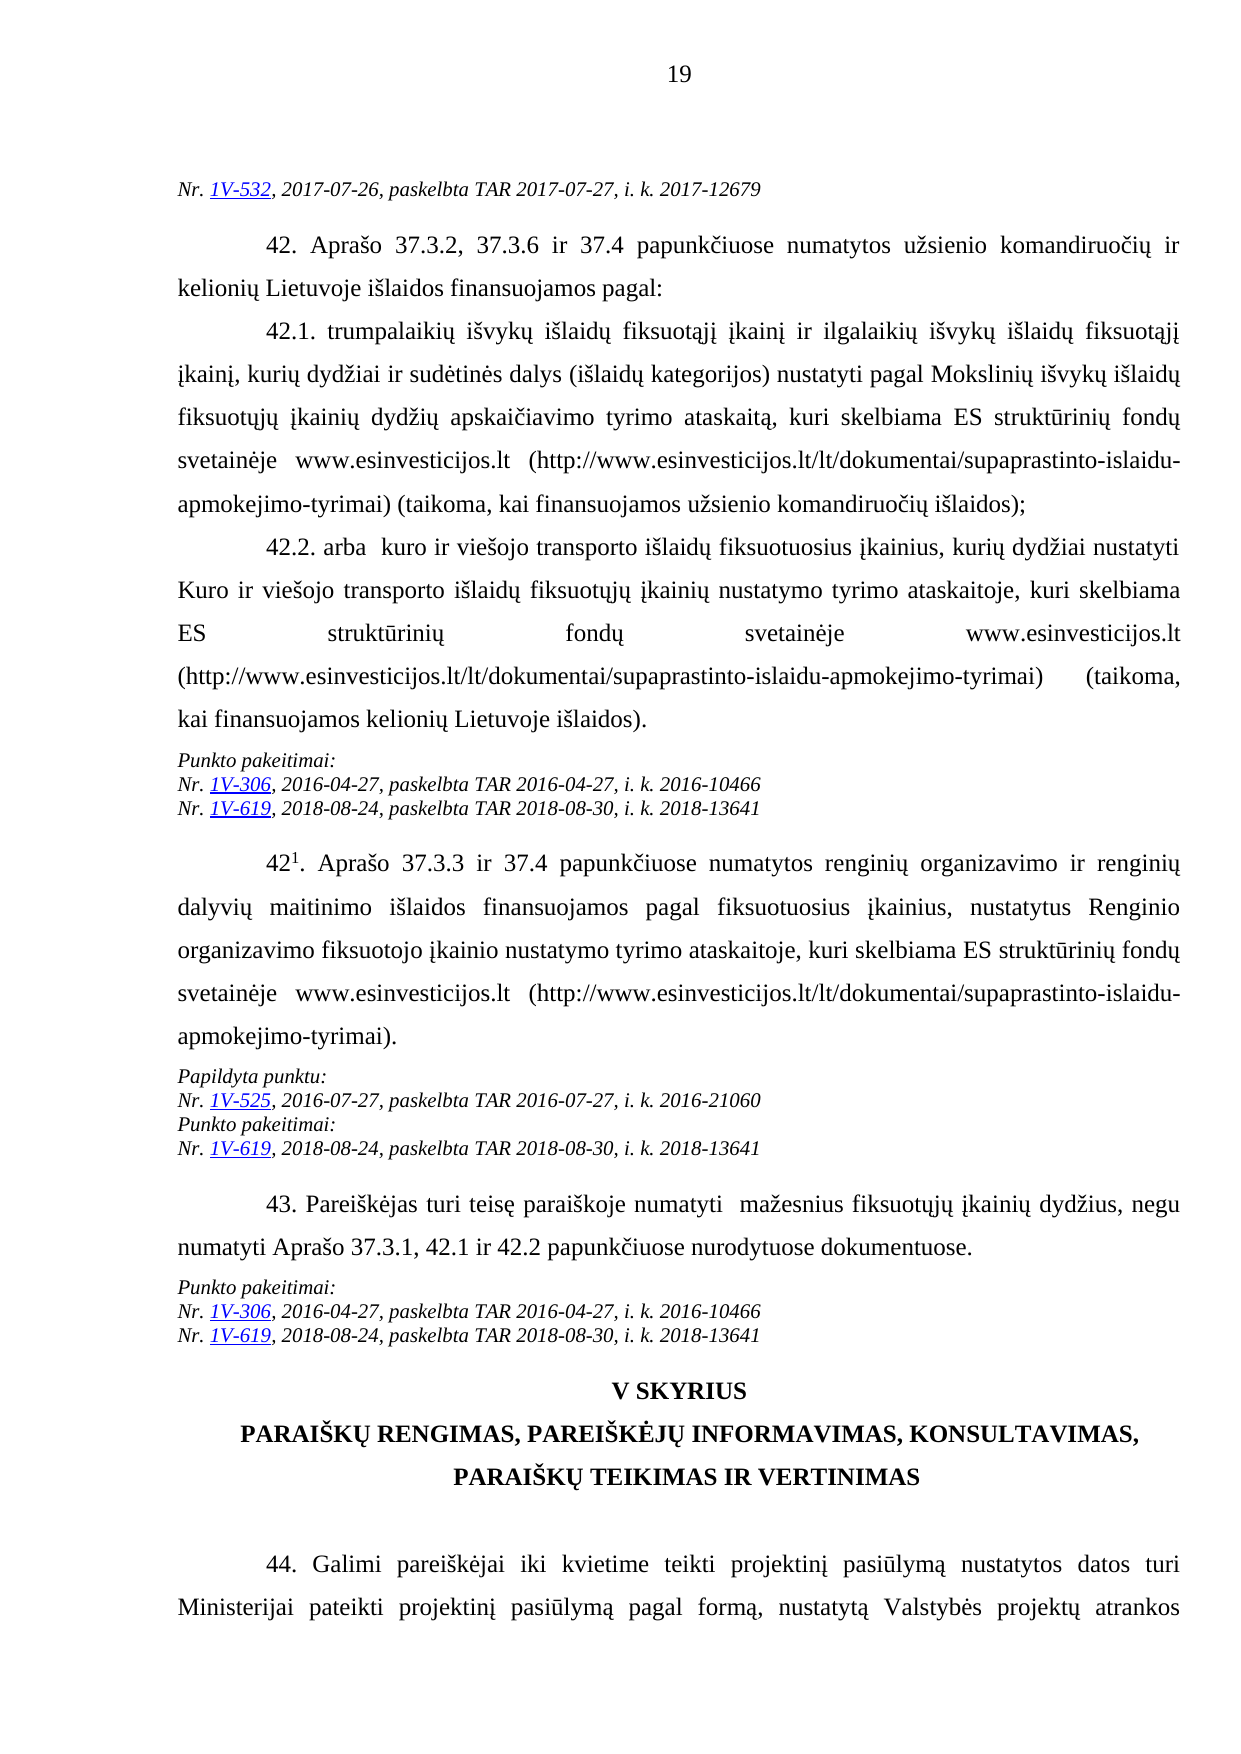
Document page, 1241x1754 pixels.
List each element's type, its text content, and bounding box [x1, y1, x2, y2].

text V SKYRIUS [177, 1376, 1181, 1405]
text 421. Aprašo 37.3.3 ir 37.4 papunkčiuose numatytos renginių organizavimo ir renginių dalyvių maitinimo išlaidos finansuojamos pagal fiksuotuosius įkainius, nustatytus Renginio organizavimo fiksuotojo įkainio nustatymo tyrimo ataskaitoje, kuri skelbiama ES struktūrinių fondų svetainėje www.esinvesticijos.lt (http://www.esinvesticijos.lt/lt/dokumentai/supaprastinto-islaidu-apmokejimo-tyrimai). [177, 848, 1181, 1050]
text Nr. 1V-306, 2016-04-27, paskelbta TAR 2016-04-27, i. k. 2016-10466 [177, 1299, 1181, 1323]
text Nr. 1V-619, 2018-08-24, paskelbta TAR 2018-08-30, i. k. 2018-13641 [177, 1136, 1181, 1160]
text Punkto pakeitimai: [177, 1275, 1181, 1299]
text Papildyta punktu: [177, 1064, 1181, 1088]
text 42.1. trumpalaikių išvykų išlaidų fiksuotąjį įkainį ir ilgalaikių išvykų išlaidų fiksuotąjį įkainį, kurių dydžiai ir sudėtinės dalys (išlaidų kategorijos) nustatyti pagal Mokslinių išvykų išlaidų fiksuotųjų įkainių dydžių apskaičiavimo tyrimo ataskaitą, kuri skelbiama ES struktūrinių fondų svetainėje www.esinvesticijos.lt (http://www.esinvesticijos.lt/lt/dokumentai/supaprastinto-islaidu-apmokejimo-tyrimai) (taikoma, kai finansuojamos užsienio komandiruočių išlaidos); [177, 316, 1181, 517]
text Nr. 1V-619, 2018-08-24, paskelbta TAR 2018-08-30, i. k. 2018-13641 [177, 1323, 1181, 1347]
text 42. Aprašo 37.3.2, 37.3.6 ir 37.4 papunkčiuose numatytos užsienio komandiruočių ir kelionių Lietuvoje išlaidos finansuojamos pagal: [177, 230, 1181, 302]
text Nr. 1V-619, 2018-08-24, paskelbta TAR 2018-08-30, i. k. 2018-13641 [177, 796, 1181, 820]
text Nr. 1V-306, 2016-04-27, paskelbta TAR 2016-04-27, i. k. 2016-10466 [177, 772, 1181, 796]
text Punkto pakeitimai: [177, 1112, 1181, 1136]
text 44. Galimi pareiškėjai iki kvietime teikti projektinį pasiūlymą nustatytos datos turi Ministerijai pateikti projektinį pasiūlymą pagal formą, nustatytą Valstybės projektų atrankos [177, 1549, 1181, 1621]
text 43. Pareiškėjas turi teisę paraiškoje numatyti mažesnius fiksuotųjų įkainių dydžius, negu numatyti Aprašo 37.3.1, 42.1 ir 42.2 papunkčiuose nurodytuose dokumentuose. [177, 1189, 1181, 1261]
text 42.2. arba kuro ir viešojo transporto išlaidų fiksuotuosius įkainius, kurių dydžiai nustatyti Kuro ir viešojo transporto išlaidų fiksuotųjų įkainių nustatymo tyrimo ataskaitoje, kuri skelbiama ES struktūrinių fondų svetainėje www.esinvesticijos.lt (http://www.esinvesticijos.lt/lt/dokumentai/supaprastinto-islaidu-apmokejimo-tyrimai) (taikoma, kai finansuojamos kelionių Lietuvoje išlaidos). [177, 532, 1181, 733]
text Nr. 1V-532, 2017-07-26, paskelbta TAR 2017-07-27, i. k. 2017-12679 [177, 177, 1181, 201]
text Punkto pakeitimai: [177, 747, 1181, 772]
text PARAIŠKŲ RENGIMAS, PAREIŠKĖJŲ INFORMAVIMAS, KONSULTAVIMAS, PARAIŠKŲ TEIKIMAS IR VERTINIMAS [207, 1419, 1167, 1491]
text Nr. 1V-525, 2016-07-27, paskelbta TAR 2016-07-27, i. k. 2016-21060 [177, 1088, 1181, 1112]
